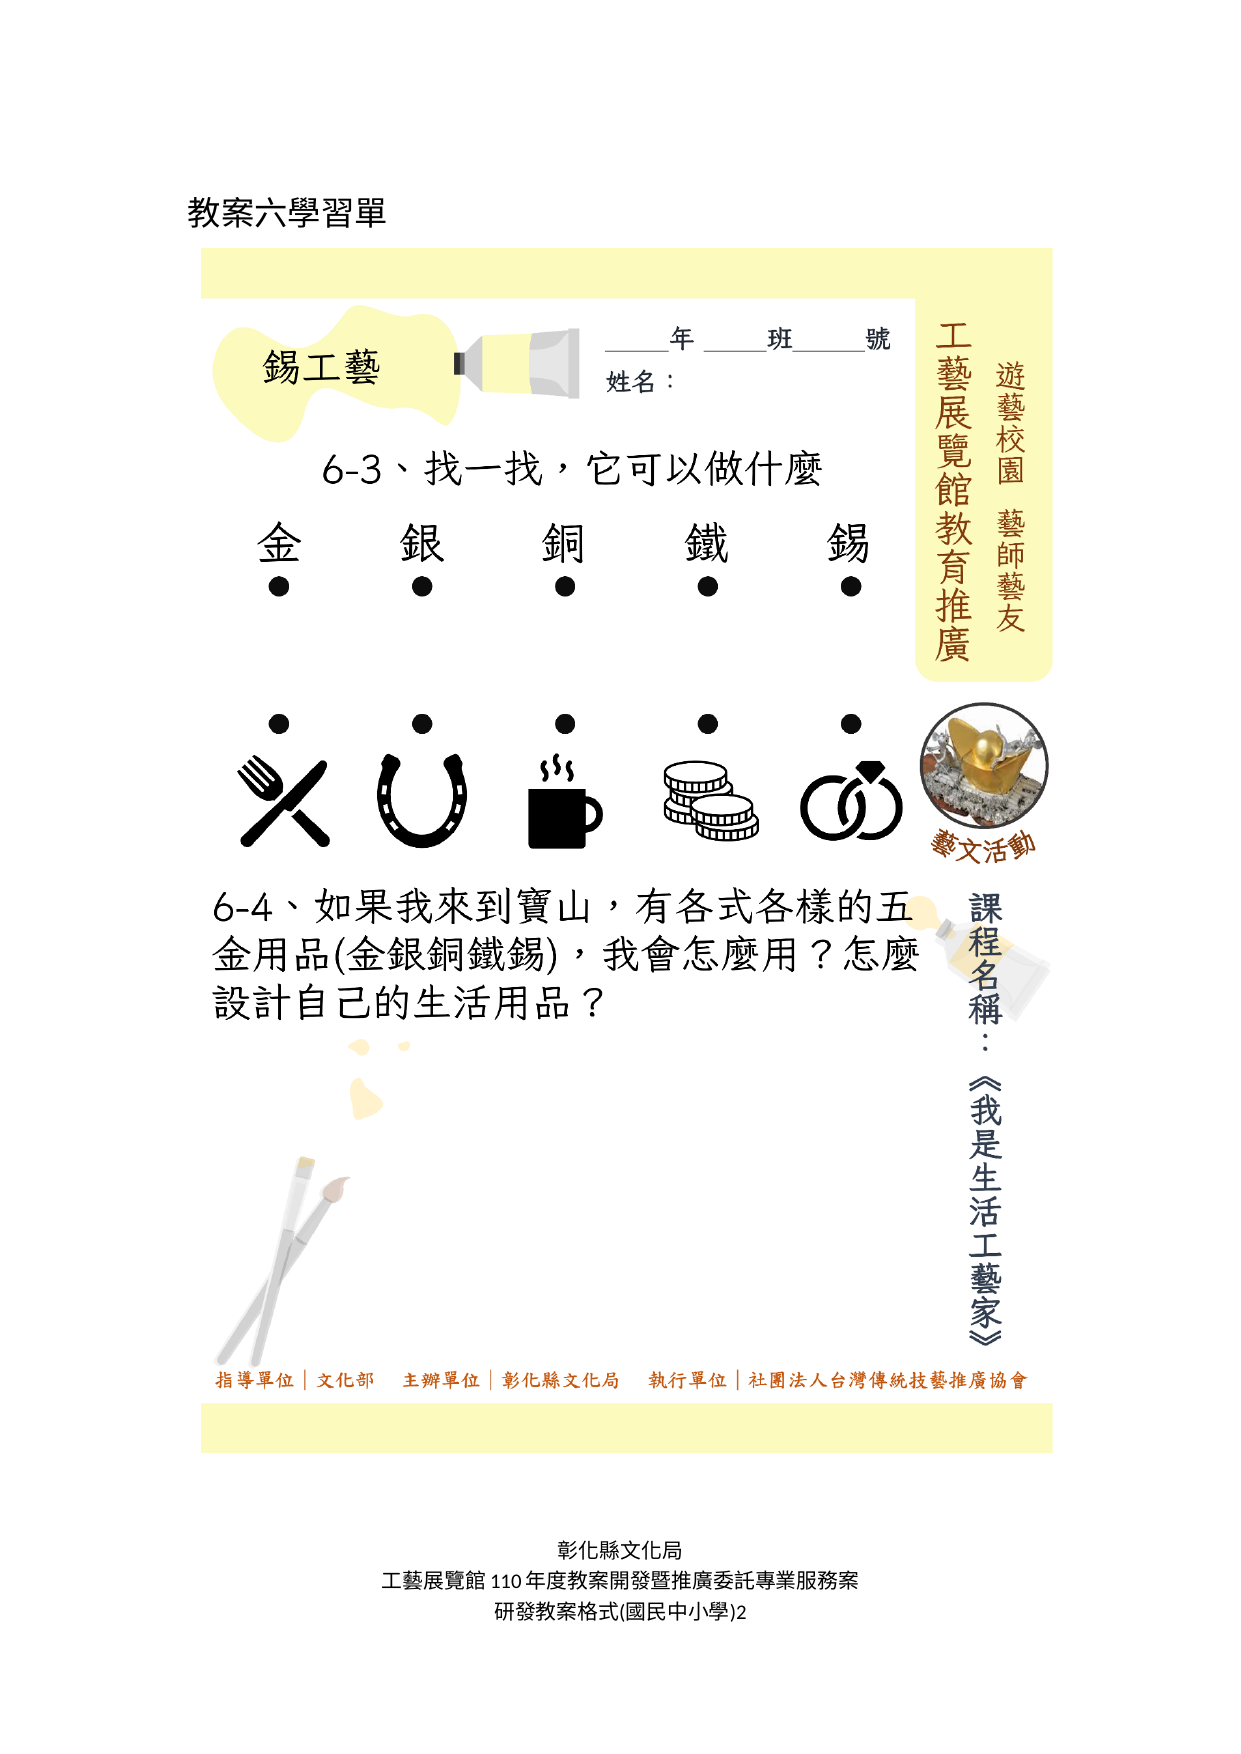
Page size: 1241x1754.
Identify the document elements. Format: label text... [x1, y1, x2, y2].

picture [187, 248, 1053, 1453]
text 教案六學習單 [187, 167, 1053, 242]
